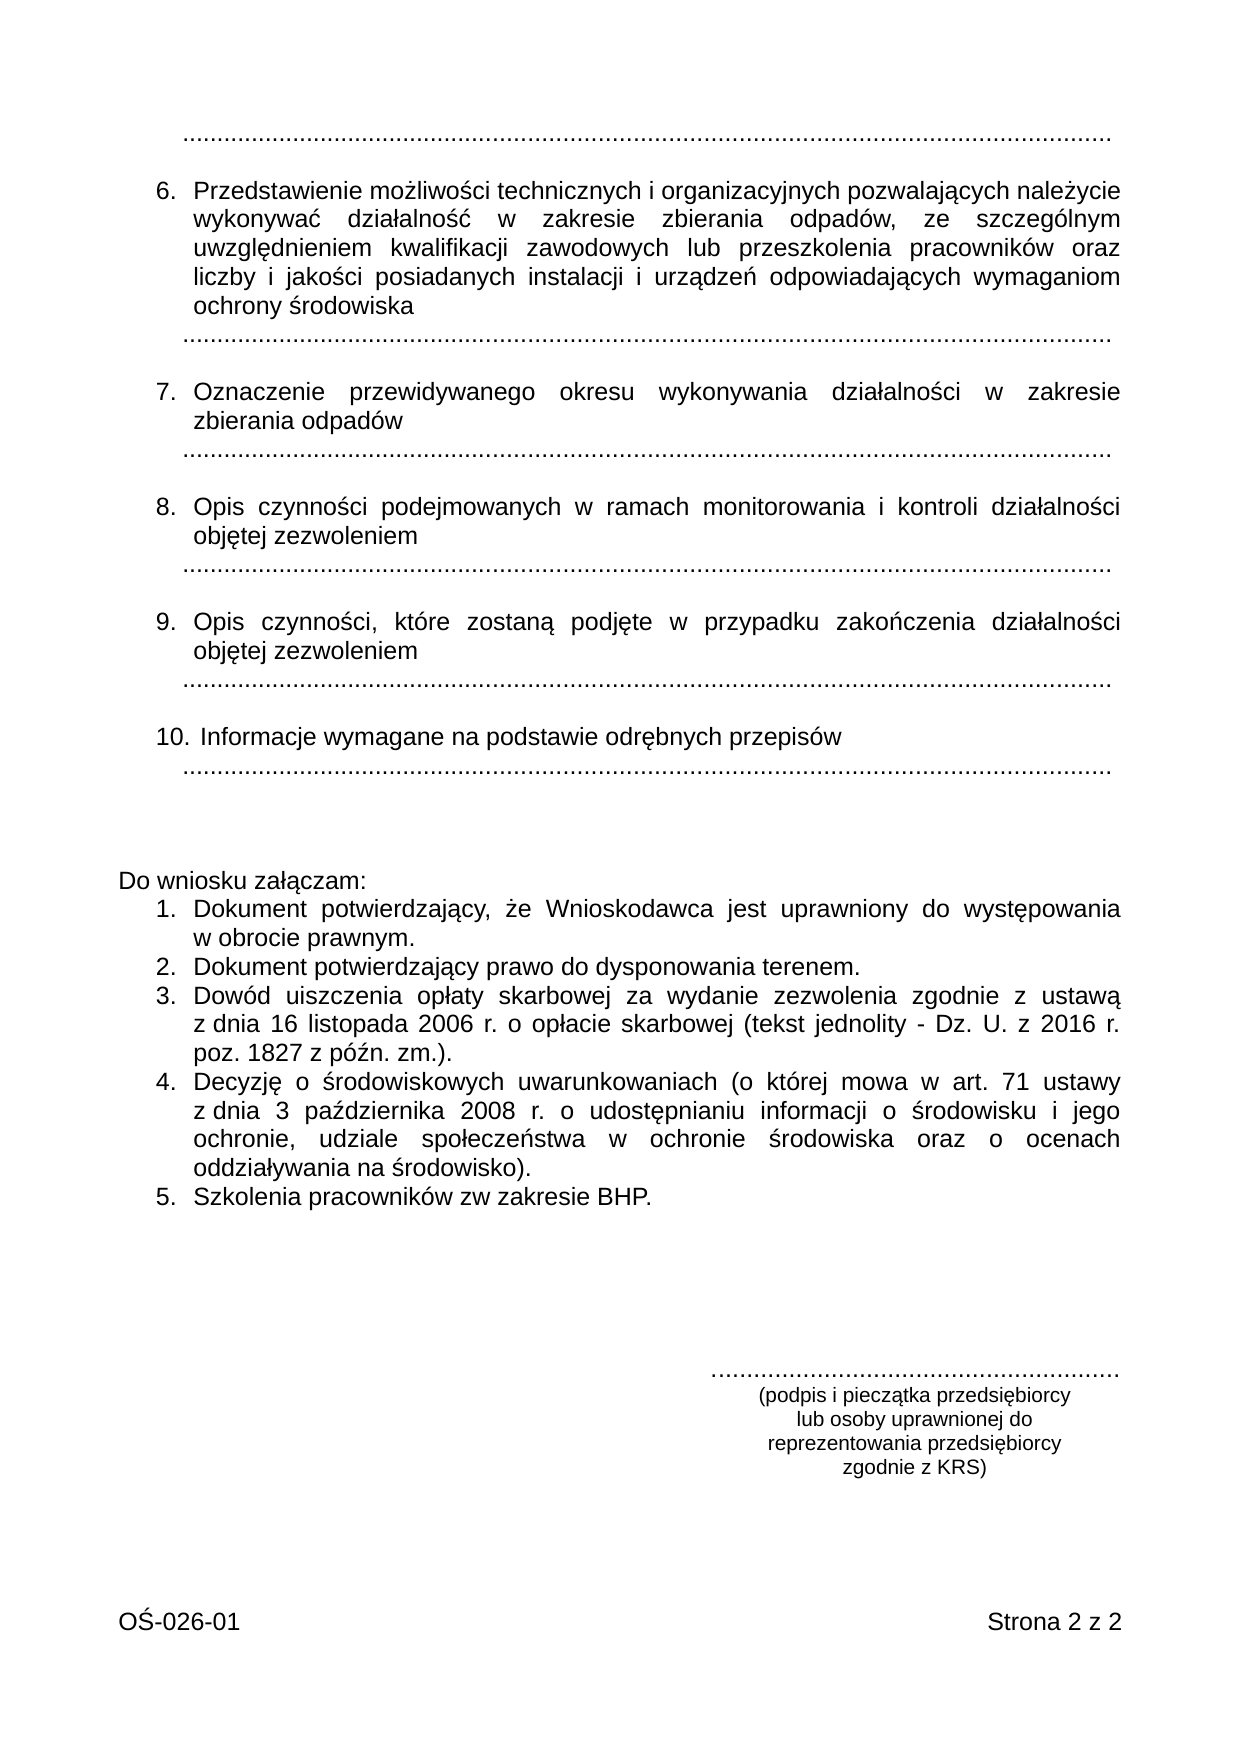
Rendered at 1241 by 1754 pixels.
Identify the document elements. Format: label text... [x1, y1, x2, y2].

list Opis czynności podejmowanych w ramach monitorowania i kontroli działalności objętej zezwoleniem [156, 492, 1122, 549]
list Oznaczenie przewidywanego okresu wykonywania działalności w zakresie zbierania odpadów [156, 377, 1122, 434]
list Opis czynności, które zostaną podjęte w przypadku zakończenia działalności objętej zezwoleniem [156, 607, 1122, 664]
list Decyzję o środowiskowych uwarunkowaniach (o której mowa w art. 71 ustawy z dnia 3 października 2008 r. o udostępnianiu informacji o środowisku i jego ochronie, udziale społeczeństwa w ochronie środowiska oraz o ocenach oddziaływania na środowisko). [156, 1067, 1122, 1182]
text Do wniosku załączam: [118, 866, 1122, 894]
list Dokument potwierdzający prawo do dysponowania terenem. [156, 952, 1122, 981]
list Szkolenia pracowników zw zakresie BHP. [156, 1182, 1122, 1211]
text (podpis i pieczątka przedsiębiorcy lub osoby uprawnionej do reprezentowania przedsiębiorcy zgodnie z KRS) [749, 1383, 1080, 1479]
list Przedstawienie możliwości technicznych i organizacyjnych pozwalających należycie wykonywać działalność w zakresie zbierania odpadów, ze szczególnym uwzględnieniem kwalifikacji zawodowych lub przeszkolenia pracowników oraz liczby i jakości posiadanych instalacji i urządzeń odpowiadających wymaganiom ochrony środowiska [156, 176, 1122, 319]
list Dokument potwierdzający, że Wnioskodawca jest uprawniony do występowania w obrocie prawnym. [156, 894, 1122, 952]
list Informacje wymagane na podstawie odrębnych przepisów [156, 722, 1122, 751]
list Dowód uiszczenia opłaty skarbowej za wydanie zezwolenia zgodnie z ustawą z dnia 16 listopada 2006 r. o opłacie skarbowej (tekst jednolity - Dz. U. z 2016 r. poz. 1827 z późn. zm.). [156, 981, 1122, 1067]
